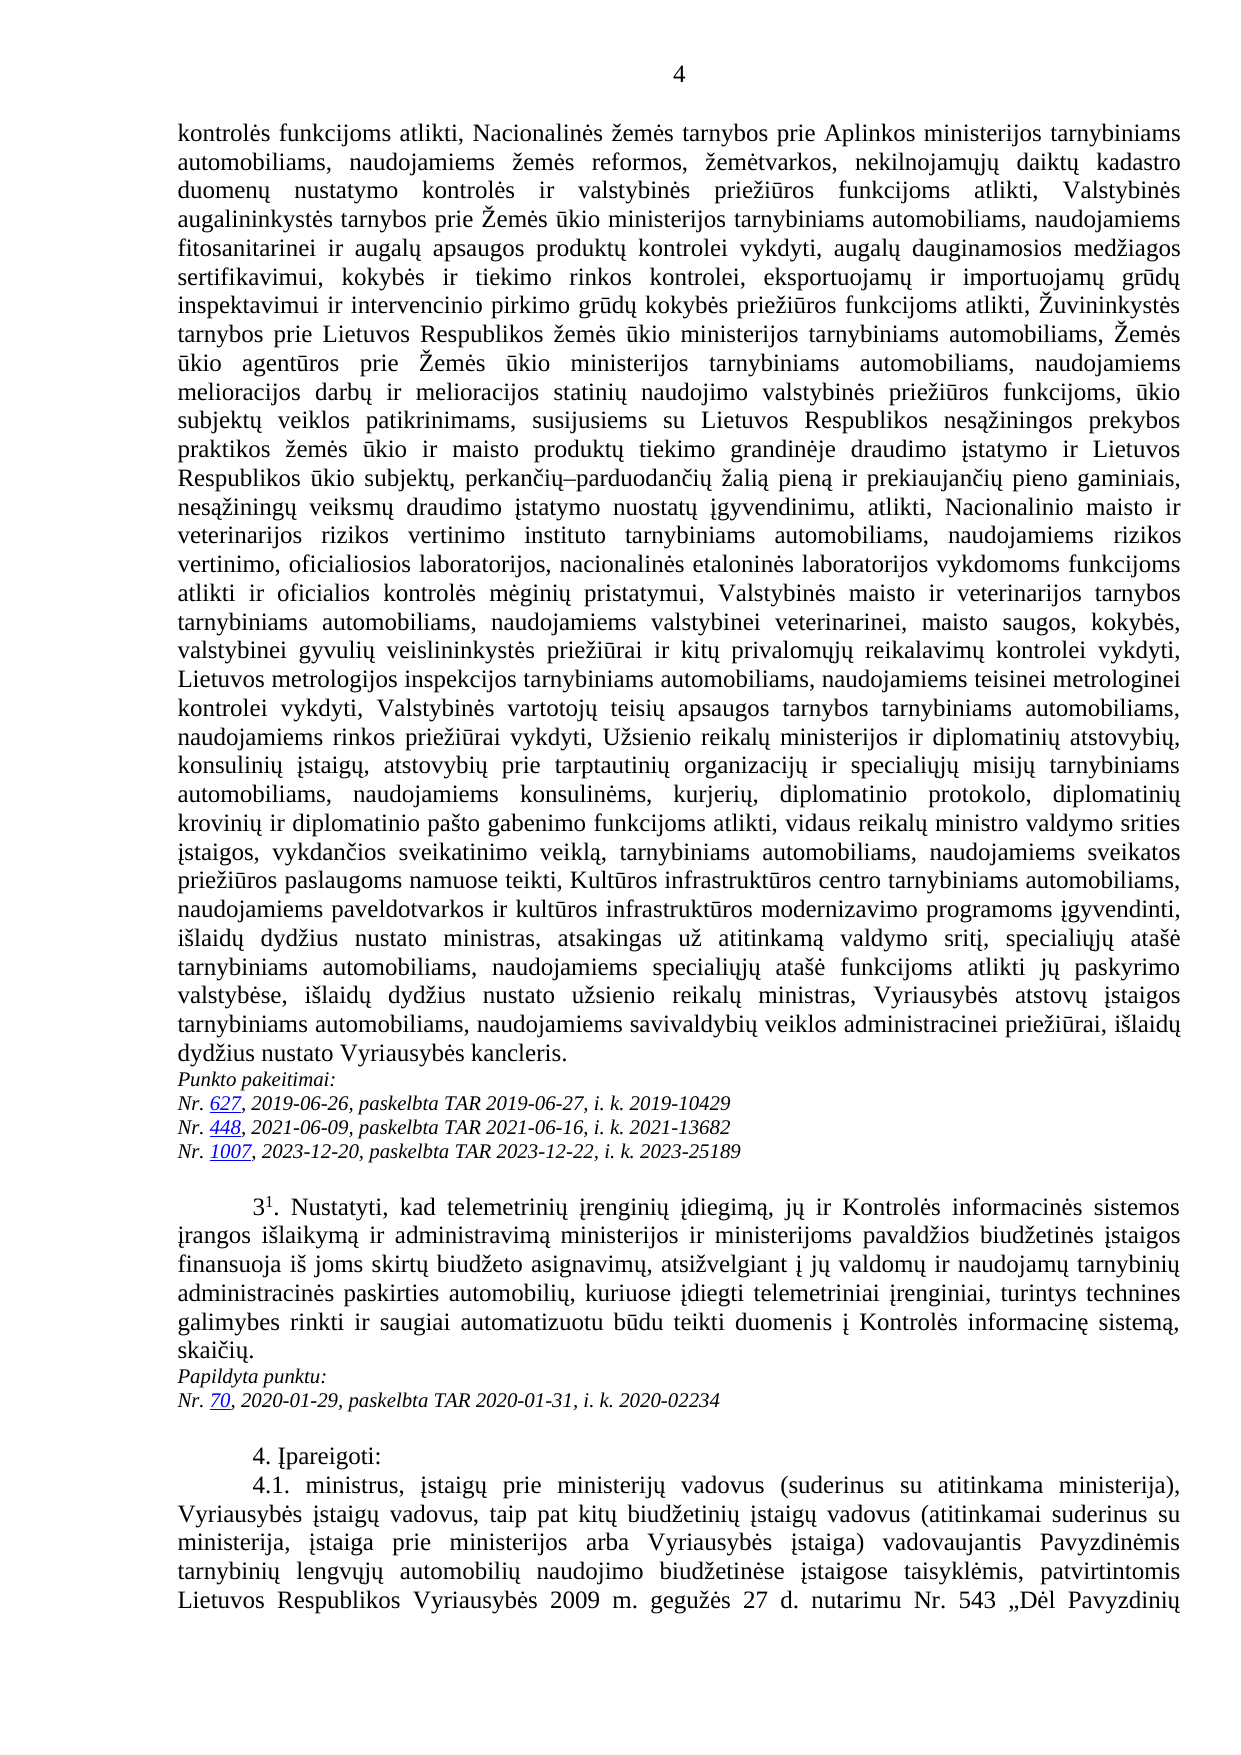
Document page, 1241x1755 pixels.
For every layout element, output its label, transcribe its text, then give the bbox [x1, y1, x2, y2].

text 31. Nustatyti, kad telemetrinių įrenginių įdiegimą, jų ir Kontrolės informacinės sistemos įrangos išlaikymą ir administravimą ministerijos ir ministerijoms pavaldžios biudžetinės įstaigos finansuoja iš joms skirtų biudžeto asignavimų, atsižvelgiant į jų valdomų ir naudojamų tarnybinių administracinės paskirties automobilių, kuriuose įdiegti telemetriniai įrenginiai, turintys technines galimybes rinkti ir saugiai automatizuotu būdu teikti duomenis į Kontrolės informacinę sistemą, skaičių. [177, 1192, 1181, 1364]
text Nr. 627, 2019-06-26, paskelbta TAR 2019-06-27, i. k. 2019-10429 [177, 1091, 1181, 1115]
text Papildyta punktu: [177, 1364, 1181, 1388]
text Nr. 70, 2020-01-29, paskelbta TAR 2020-01-31, i. k. 2020-02234 [177, 1388, 1181, 1412]
text 4.1. ministrus, įstaigų prie ministerijų vadovus (suderinus su atitinkama ministerija), Vyriausybės įstaigų vadovus, taip pat kitų biudžetinių įstaigų vadovus (atitinkamai suderinus su ministerija, įstaiga prie ministerijos arba Vyriausybės įstaiga) vadovaujantis Pavyzdinėmis tarnybinių lengvųjų automobilių naudojimo biudžetinėse įstaigose taisyklėmis, patvirtintomis Lietuvos Respublikos Vyriausybės 2009 m. gegužės 27 d. nutarimu Nr. 543 „Dėl Pavyzdinių [177, 1470, 1181, 1614]
text Nr. 1007, 2023-12-20, paskelbta TAR 2023-12-22, i. k. 2023-25189 [177, 1139, 1181, 1163]
text 4. Įpareigoti: [177, 1441, 1181, 1470]
text Nr. 448, 2021-06-09, paskelbta TAR 2021-06-16, i. k. 2021-13682 [177, 1115, 1181, 1139]
text kontrolės funkcijoms atlikti, Nacionalinės žemės tarnybos prie Aplinkos ministerijos tarnybiniams automobiliams, naudojamiems žemės reformos, žemėtvarkos, nekilnojamųjų daiktų kadastro duomenų nustatymo kontrolės ir valstybinės priežiūros funkcijoms atlikti, Valstybinės augalininkystės tarnybos prie Žemės ūkio ministerijos tarnybiniams automobiliams, naudojamiems fitosanitarinei ir augalų apsaugos produktų kontrolei vykdyti, augalų dauginamosios medžiagos sertifikavimui, kokybės ir tiekimo rinkos kontrolei, eksportuojamų ir importuojamų grūdų inspektavimui ir intervencinio pirkimo grūdų kokybės priežiūros funkcijoms atlikti, Žuvininkystės tarnybos prie Lietuvos Respublikos žemės ūkio ministerijos tarnybiniams automobiliams, Žemės ūkio agentūros prie Žemės ūkio ministerijos tarnybiniams automobiliams, naudojamiems melioracijos darbų ir melioracijos statinių naudojimo valstybinės priežiūros funkcijoms, ūkio subjektų veiklos patikrinimams, susijusiems su Lietuvos Respublikos nesąžiningos prekybos praktikos žemės ūkio ir maisto produktų tiekimo grandinėje draudimo įstatymo ir Lietuvos Respublikos ūkio subjektų, perkančių–parduodančių žalią pieną ir prekiaujančių pieno gaminiais, nesąžiningų veiksmų draudimo įstatymo nuostatų įgyvendinimu, atlikti, Nacionalinio maisto ir veterinarijos rizikos vertinimo instituto tarnybiniams automobiliams, naudojamiems rizikos vertinimo, oficialiosios laboratorijos, nacionalinės etaloninės laboratorijos vykdomoms funkcijoms atlikti ir oficialios kontrolės mėginių pristatymui, Valstybinės maisto ir veterinarijos tarnybos tarnybiniams automobiliams, naudojamiems valstybinei veterinarinei, maisto saugos, kokybės, valstybinei gyvulių veislininkystės priežiūrai ir kitų privalomųjų reikalavimų kontrolei vykdyti, Lietuvos metrologijos inspekcijos tarnybiniams automobiliams, naudojamiems teisinei metrologinei kontrolei vykdyti, Valstybinės vartotojų teisių apsaugos tarnybos tarnybiniams automobiliams, naudojamiems rinkos priežiūrai vykdyti, Užsienio reikalų ministerijos ir diplomatinių atstovybių, konsulinių įstaigų, atstovybių prie tarptautinių organizacijų ir specialiųjų misijų tarnybiniams automobiliams, naudojamiems konsulinėms, kurjerių, diplomatinio protokolo, diplomatinių krovinių ir diplomatinio pašto gabenimo funkcijoms atlikti, vidaus reikalų ministro valdymo srities įstaigos, vykdančios sveikatinimo veiklą, tarnybiniams automobiliams, naudojamiems sveikatos priežiūros paslaugoms namuose teikti, Kultūros infrastruktūros centro tarnybiniams automobiliams, naudojamiems paveldotvarkos ir kultūros infrastruktūros modernizavimo programoms įgyvendinti, išlaidų dydžius nustato ministras, atsakingas už atitinkamą valdymo sritį, specialiųjų atašė tarnybiniams automobiliams, naudojamiems specialiųjų atašė funkcijoms atlikti jų paskyrimo valstybėse, išlaidų dydžius nustato užsienio reikalų ministras, Vyriausybės atstovų įstaigos tarnybiniams automobiliams, naudojamiems savivaldybių veiklos administracinei priežiūrai, išlaidų dydžius nustato Vyriausybės kancleris. [177, 118, 1181, 1067]
text Punkto pakeitimai: [177, 1067, 1181, 1091]
